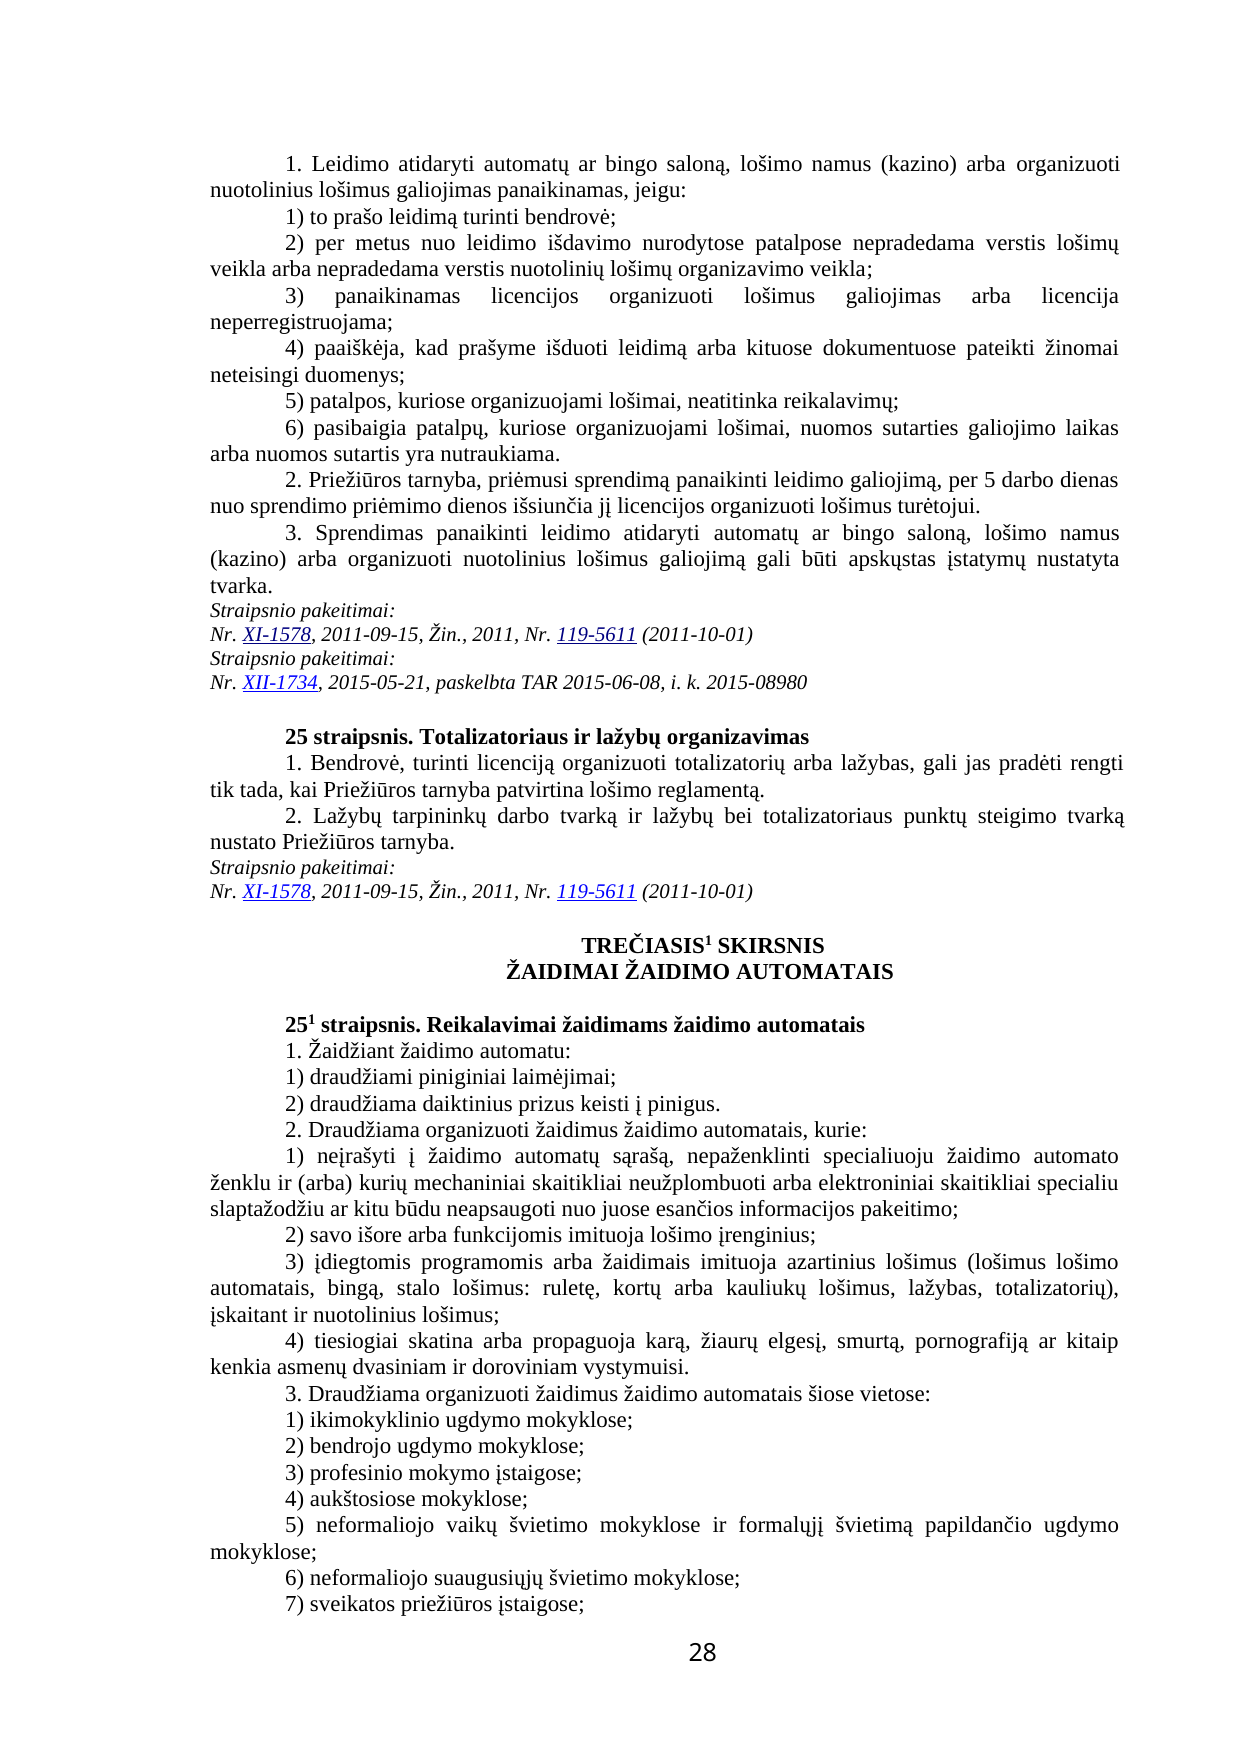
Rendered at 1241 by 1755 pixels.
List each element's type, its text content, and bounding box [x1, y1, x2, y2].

text 2. Priežiūros tarnyba, priėmusi sprendimą panaikinti leidimo galiojimą, per 5 darbo dienas nuo sprendimo priėmimo dienos išsiunčia jį licencijos organizuoti lošimus turėtojui. [210, 466, 1120, 519]
text 7) sveikatos priežiūros įstaigose; [210, 1591, 1120, 1617]
text 1. Žaidžiant žaidimo automatu: [210, 1037, 1120, 1063]
text 3. Draudžiama organizuoti žaidimus žaidimo automatais šiose vietose: [210, 1380, 1120, 1406]
text 3) panaikinamas licencijos organizuoti lošimus galiojimas arba licencija neperregistruojama; [210, 282, 1120, 334]
text 2) per metus nuo leidimo išdavimo nurodytose patalpose nepradedama verstis lošimų veikla arba nepradedama verstis nuotolinių lošimų organizavimo veikla; [210, 229, 1120, 282]
text 5) patalpos, kuriose organizuojami lošimai, neatitinka reikalavimų; [210, 387, 1120, 413]
text Straipsnio pakeitimai: [210, 855, 1120, 879]
text 25 straipsnis. Totalizatoriaus ir lažybų organizavimas [210, 723, 1126, 749]
text 4) tiesiogiai skatina arba propaguoja karą, žiaurų elgesį, smurtą, pornografiją ar kitaip kenkia asmenų dvasiniam ir doroviniam vystymuisi. [210, 1327, 1120, 1380]
text 2) bendrojo ugdymo mokyklose; [210, 1432, 1120, 1459]
text Nr. XII-1734, 2015-05-21, paskelbta TAR 2015-06-08, i. k. 2015-08980 [210, 670, 1120, 694]
text 2) savo išore arba funkcijomis imituoja lošimo įrenginius; [210, 1222, 1120, 1248]
text 1) ikimokyklinio ugdymo mokyklose; [210, 1406, 1120, 1432]
text TREČIASIS1 SKIRSNIS [210, 932, 1120, 958]
text 4) paaiškėja, kad prašyme išduoti leidimą arba kituose dokumentuose pateikti žinomai neteisingi duomenys; [210, 334, 1120, 387]
text Straipsnio pakeitimai: [210, 646, 1120, 670]
text 3) įdiegtomis programomis arba žaidimais imituoja azartinius lošimus (lošimus lošimo automatais, bingą, stalo lošimus: ruletę, kortų arba kauliukų lošimus, lažybas, totalizatorių), įskaitant ir nuotolinius lošimus; [210, 1248, 1120, 1327]
text Straipsnio pakeitimai: [210, 598, 1120, 622]
text 1) to prašo leidimą turinti bendrovė; [210, 203, 1120, 229]
text 2) draudžiama daiktinius prizus keisti į pinigus. [210, 1090, 1120, 1116]
text 1. Bendrovė, turinti licenciją organizuoti totalizatorių arba lažybas, gali jas pradėti rengti tik tada, kai Priežiūros tarnyba patvirtina lošimo reglamentą. [210, 749, 1126, 802]
text 3) profesinio mokymo įstaigose; [210, 1459, 1120, 1485]
text 1) draudžiami piniginiai laimėjimai; [210, 1063, 1120, 1090]
text 6) pasibaigia patalpų, kuriose organizuojami lošimai, nuomos sutarties galiojimo laikas arba nuomos sutartis yra nutraukiama. [210, 413, 1120, 466]
text 2. Lažybų tarpininkų darbo tvarką ir lažybų bei totalizatoriaus punktų steigimo tvarką nustato Priežiūros tarnyba. [210, 802, 1126, 855]
text 251 straipsnis. Reikalavimai žaidimams žaidimo automatais [210, 1011, 1120, 1037]
text 1) neįrašyti į žaidimo automatų sąrašą, nepaženklinti specialiuoju žaidimo automato ženklu ir (arba) kurių mechaniniai skaitikliai neužplombuoti arba elektroniniai skaitikliai specialiu slaptažodžiu ar kitu būdu neapsaugoti nuo juose esančios informacijos pakeitimo; [210, 1142, 1120, 1222]
text ŽAIDIMAI ŽAIDIMO AUTOMATAIS [210, 958, 1120, 984]
text 2. Draudžiama organizuoti žaidimus žaidimo automatais, kurie: [210, 1116, 1120, 1142]
text Nr. XI-1578, 2011-09-15, Žin., 2011, Nr. 119-5611 (2011-10-01) [210, 879, 1120, 903]
text 1. Leidimo atidaryti automatų ar bingo saloną, lošimo namus (kazino) arba organizuoti nuotolinius lošimus galiojimas panaikinamas, jeigu: [210, 150, 1120, 203]
text 4) aukštosiose mokyklose; [210, 1485, 1120, 1511]
text 3. Sprendimas panaikinti leidimo atidaryti automatų ar bingo saloną, lošimo namus (kazino) arba organizuoti nuotolinius lošimus galiojimą gali būti apskųstas įstatymų nustatyta tvarka. [210, 519, 1120, 598]
text 5) neformaliojo vaikų švietimo mokyklose ir formalųjį švietimą papildančio ugdymo mokyklose; [210, 1511, 1120, 1564]
text Nr. XI-1578, 2011-09-15, Žin., 2011, Nr. 119-5611 (2011-10-01) [210, 622, 1120, 646]
text 6) neformaliojo suaugusiųjų švietimo mokyklose; [210, 1564, 1120, 1591]
